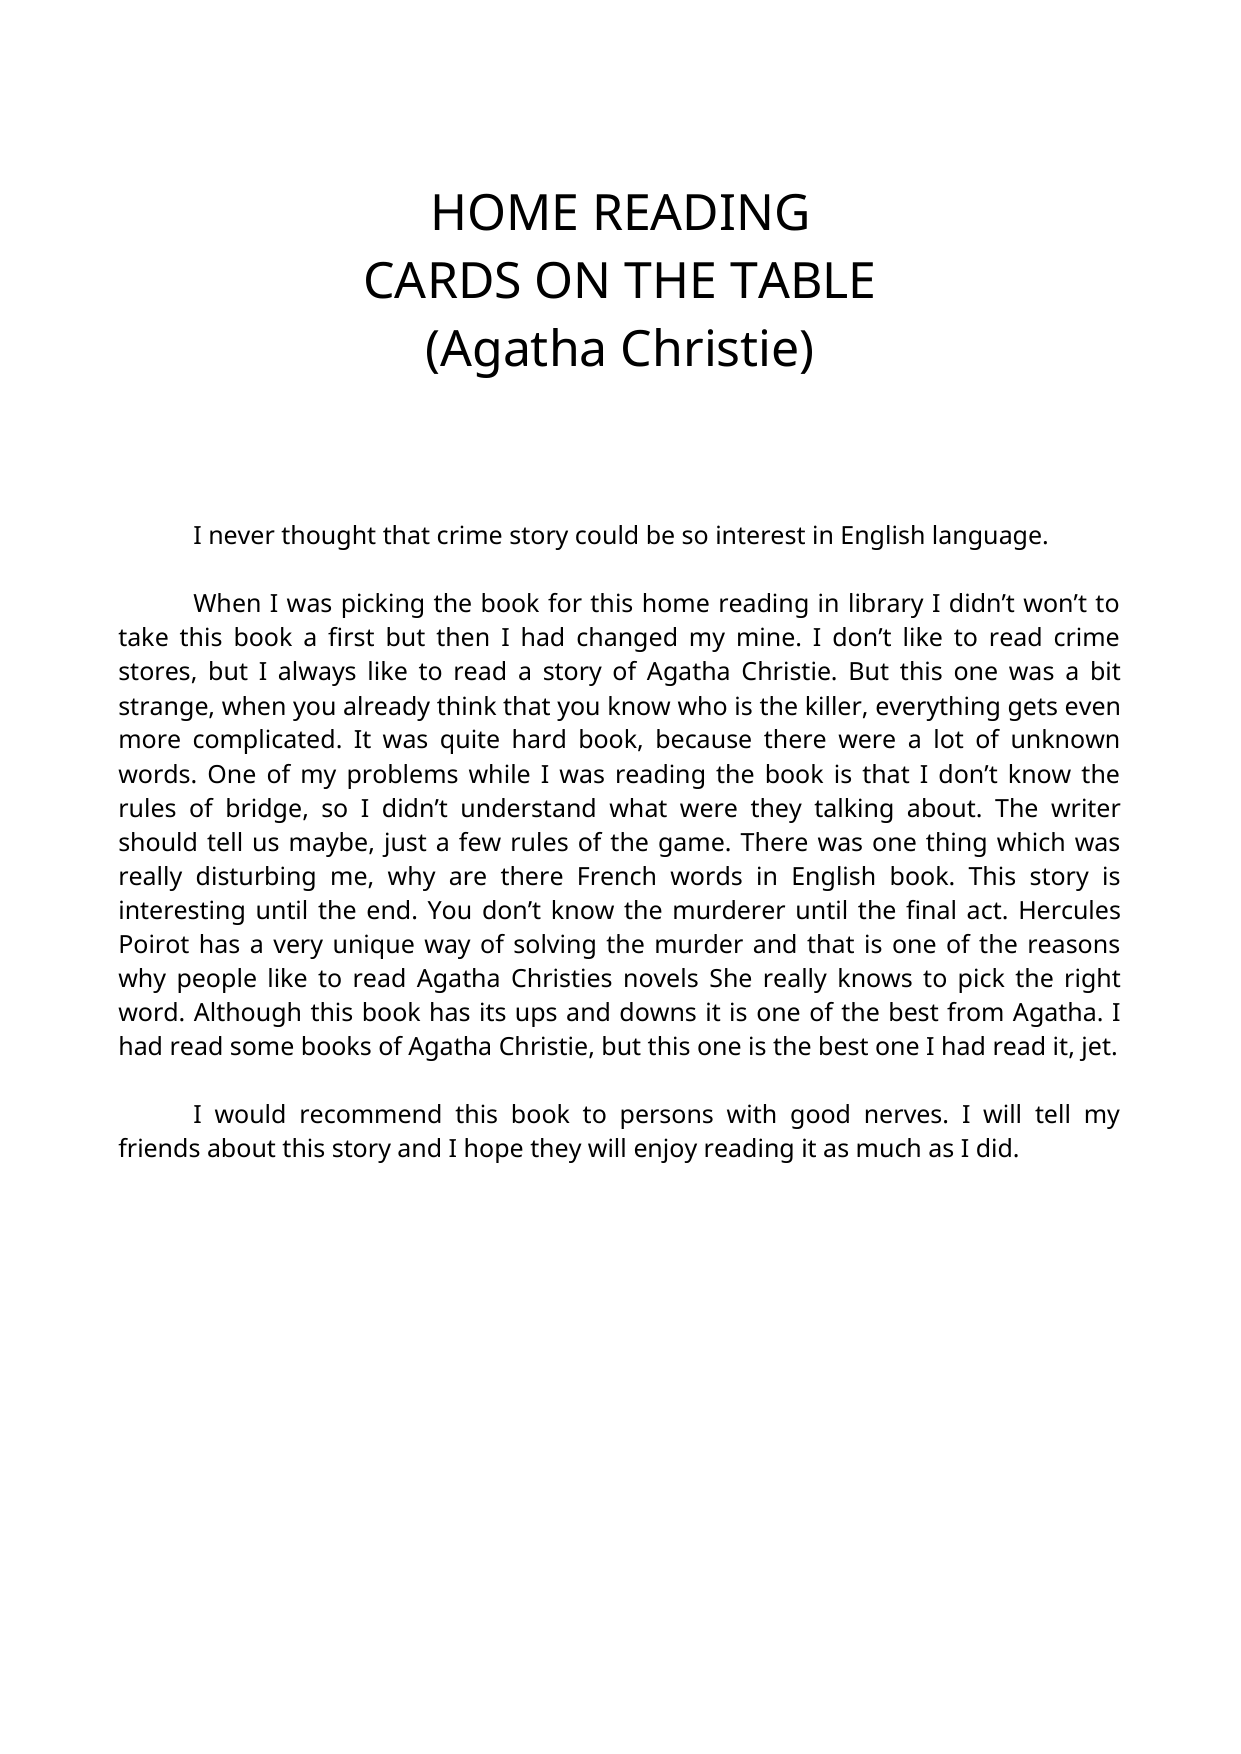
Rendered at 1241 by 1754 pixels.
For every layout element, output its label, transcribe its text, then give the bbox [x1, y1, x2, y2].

text I never thought that crime story could be so interest in English language. [118, 518, 1122, 552]
text I would recommend this book to persons with good nerves. I will tell my friends about this story and I hope they will enjoy reading it as much as I did. [118, 1097, 1122, 1165]
text HOME READING [118, 177, 1122, 245]
text When I was picking the book for this home reading in library I didn’t won’t to take this book a first but then I had changed my mine. I don’t like to read crime stores, but I always like to read a story of Agatha Christie. But this one was a bit strange, when you already think that you know who is the killer, everything gets even more complicated. It was quite hard book, because there were a lot of unknown words. One of my problems while I was reading the book is that I don’t know the rules of bridge, so I didn’t understand what were they talking about. The writer should tell us maybe, just a few rules of the game. There was one thing which was really disturbing me, why are there French words in English book. This story is interesting until the end. You don’t know the murderer until the final act. Hercules Poirot has a very unique way of solving the murder and that is one of the reasons why people like to read Agatha Christies novels She really knows to pick the right word. Although this book has its ups and downs it is one of the best from Agatha. I had read some books of Agatha Christie, but this one is the best one I had read it, jet. [118, 586, 1122, 1063]
text (Agatha Christie) [118, 313, 1122, 382]
text CARDS ON THE TABLE [118, 245, 1122, 313]
